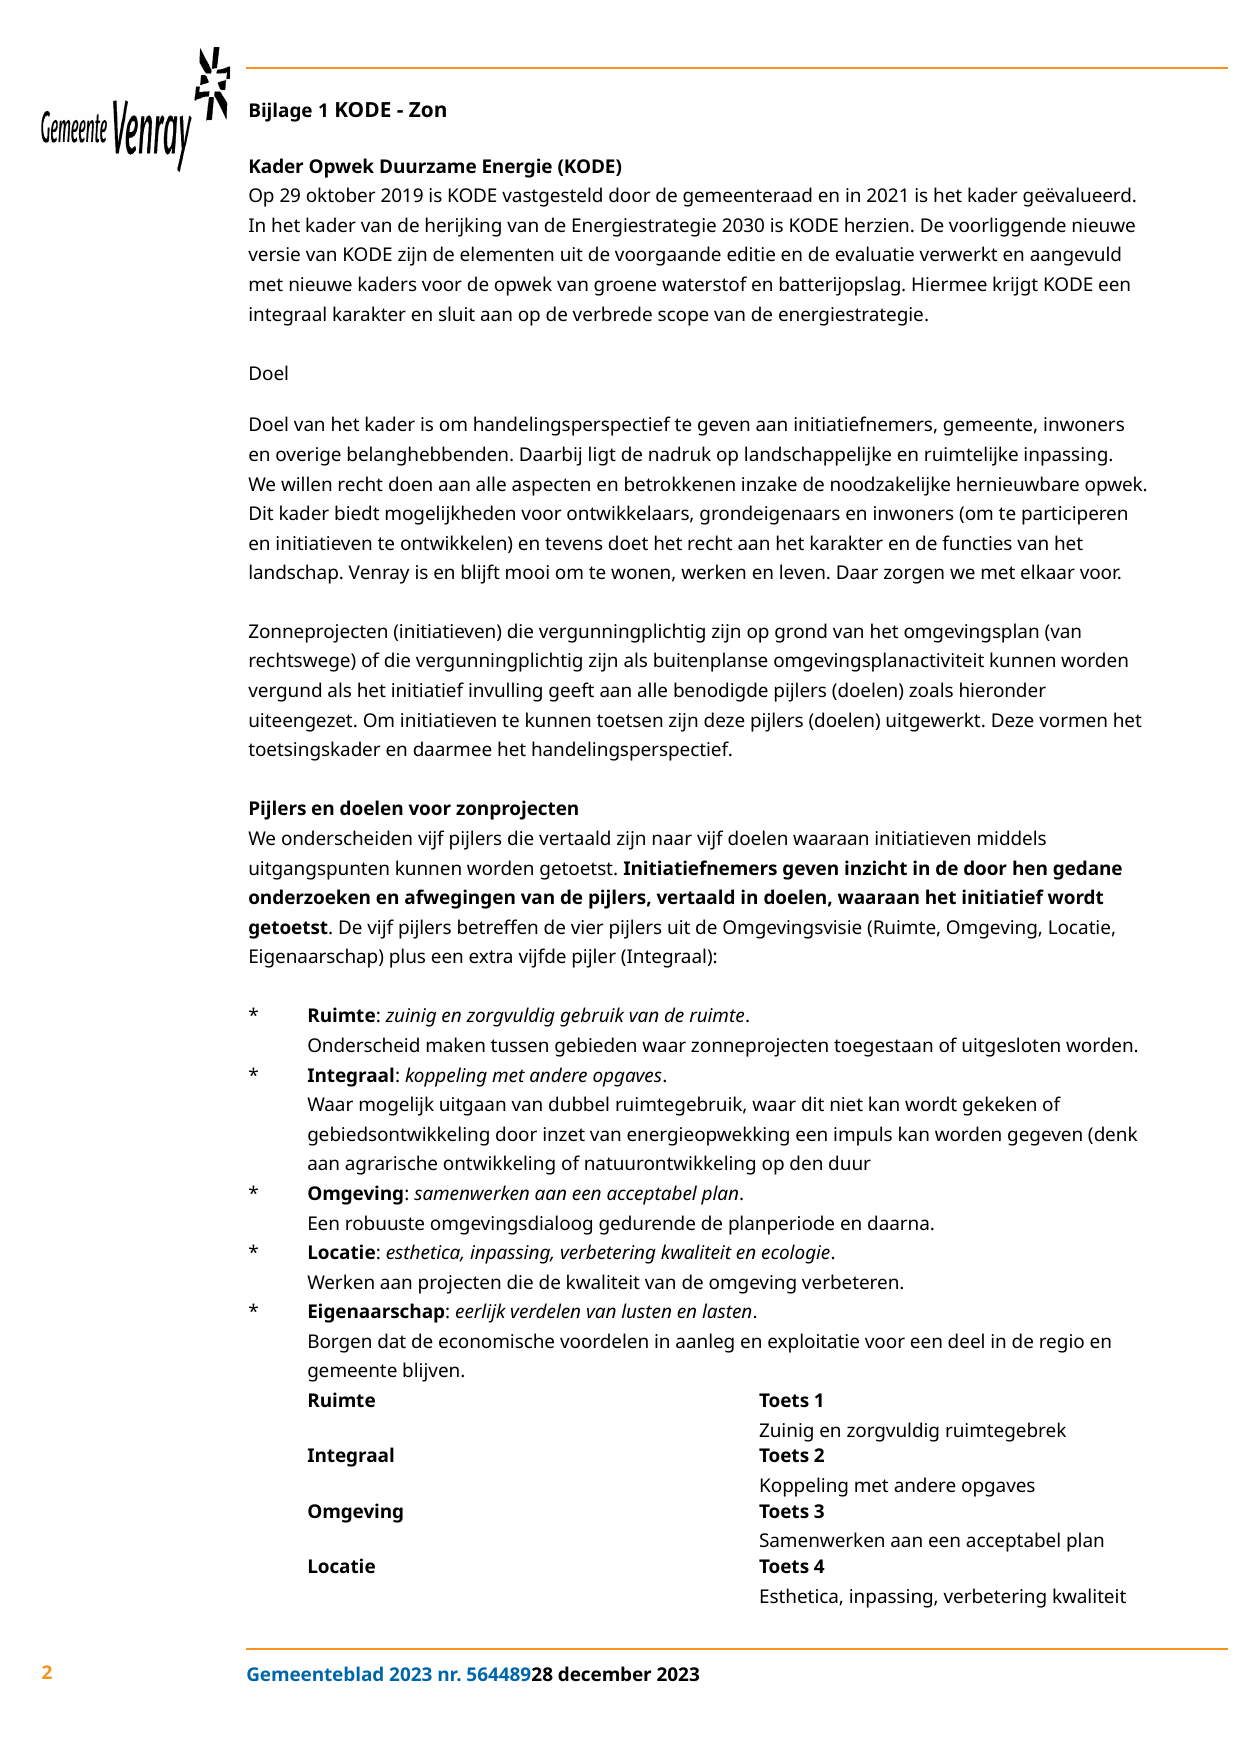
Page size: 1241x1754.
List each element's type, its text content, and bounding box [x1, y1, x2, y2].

picture [41, 47, 231, 172]
text Zonneprojecten (initiatieven) die vergunningplichtig zijn op grond van het omgevingsplan (van rechtswege) of die vergunningplichtig zijn als buitenplanse omgevingsplanactiviteit kunnen worden vergund als het initiatief invulling geeft aan alle benodigde pijlers (doelen) zoals hieronder uiteengezet. Om initiatieven te kunnen toetsen zijn deze pijlers (doelen) uitgewerkt. Deze vormen het toetsingskader en daarmee het handelingsperspectief. [248, 618, 1152, 762]
list Integraal: koppeling met andere opgaves. [248, 1062, 1152, 1087]
table_header Ruimte [307, 1387, 759, 1443]
list Borgen dat de economische voordelen in aanleg en exploitatie voor een deel in de regio en gemeente blijven. [248, 1328, 1152, 1383]
table_cell Omgeving [307, 1498, 759, 1553]
text Op 29 oktober 2019 is KODE vastgesteld door de gemeenteraad en in 2021 is het kader geëvalueerd. In het kader van de herijking van de Energiestrategie 2030 is KODE herzien. De voorliggende nieuwe versie van KODE zijn de elementen uit de voorgaande editie en de evaluatie verwerkt en aangevuld met nieuwe kaders voor de opwek van groene waterstof en batterijopslag. Hiermee krijgt KODE een integraal karakter en sluit aan op de verbrede scope van de energiestrategie. [248, 182, 1152, 327]
list Onderscheid maken tussen gebieden waar zonneprojecten toegestaan of uitgesloten worden. [248, 1032, 1152, 1058]
list Omgeving: samenwerken aan een acceptabel plan. [248, 1180, 1152, 1206]
text Kader Opwek Duurzame Energie (KODE) [248, 153, 1152, 179]
table_cell Toets 4 Esthetica, inpassing, verbetering kwaliteit [759, 1553, 1211, 1608]
table_cell Integraal [307, 1443, 759, 1498]
text Bijlage 1 KODE - Zon [248, 95, 1152, 123]
table_header Toets 1 Zuinig en zorgvuldig ruimtegebrek [759, 1387, 1211, 1443]
text We onderscheiden vijf pijlers die vertaald zijn naar vijf doelen waaraan initiatieven middels uitgangspunten kunnen worden getoetst. Initiatiefnemers geven inzicht in de door hen gedane onderzoeken en afwegingen van de pijlers, vertaald in doelen, waaraan het initiatief wordt getoetst. De vijf pijlers betreffen de vier pijlers uit de Omgevingsvisie (Ruimte, Omgeving, Locatie, Eigenaarschap) plus een extra vijfde pijler (Integraal): [248, 825, 1152, 969]
table_cell Toets 3 Samenwerken aan een acceptabel plan [759, 1498, 1211, 1553]
list Werken aan projecten die de kwaliteit van de omgeving verbeteren. [248, 1269, 1152, 1294]
list Waar mogelijk uitgaan van dubbel ruimtegebruik, waar dit niet kan wordt gekeken of gebiedsontwikkeling door inzet van energieopwekking een impuls kan worden gegeven (denk aan agrarische ontwikkeling of natuurontwikkeling op den duur [248, 1091, 1152, 1176]
text Pijlers en doelen voor zonprojecten [248, 796, 1152, 821]
table_header Doel [248, 360, 1152, 386]
list Locatie: esthetica, inpassing, verbetering kwaliteit en ecologie. [248, 1239, 1152, 1265]
list Eigenaarschap: eerlijk verdelen van lusten en lasten. [248, 1298, 1152, 1324]
table_cell Doel van het kader is om handelingsperspectief te geven aan initiatiefnemers, gemeente, inwoners en overige belanghebbenden. Daarbij ligt de nadruk op landschappelijke en ruimtelijke inpassing. We willen recht doen aan alle aspecten en betrokkenen inzake de noodzakelijke hernieuwbare opwek. Dit kader biedt mogelijkheden voor ontwikkelaars, grondeigenaars en inwoners (om te participeren en initiatieven te ontwikkelen) en tevens doet het recht aan het karakter en de functies van het landschap. Venray is en blijft mooi om te wonen, werken en leven. Daar zorgen we met elkaar voor. [248, 412, 1152, 585]
table_cell Locatie [307, 1553, 759, 1608]
list Een robuuste omgevingsdialoog gedurende de planperiode en daarna. [248, 1210, 1152, 1235]
list Ruimte: zuinig en zorgvuldig gebruik van de ruimte. [248, 1003, 1152, 1028]
table_cell [248, 386, 1152, 412]
table_cell Toets 2 Koppeling met andere opgaves [759, 1443, 1211, 1498]
